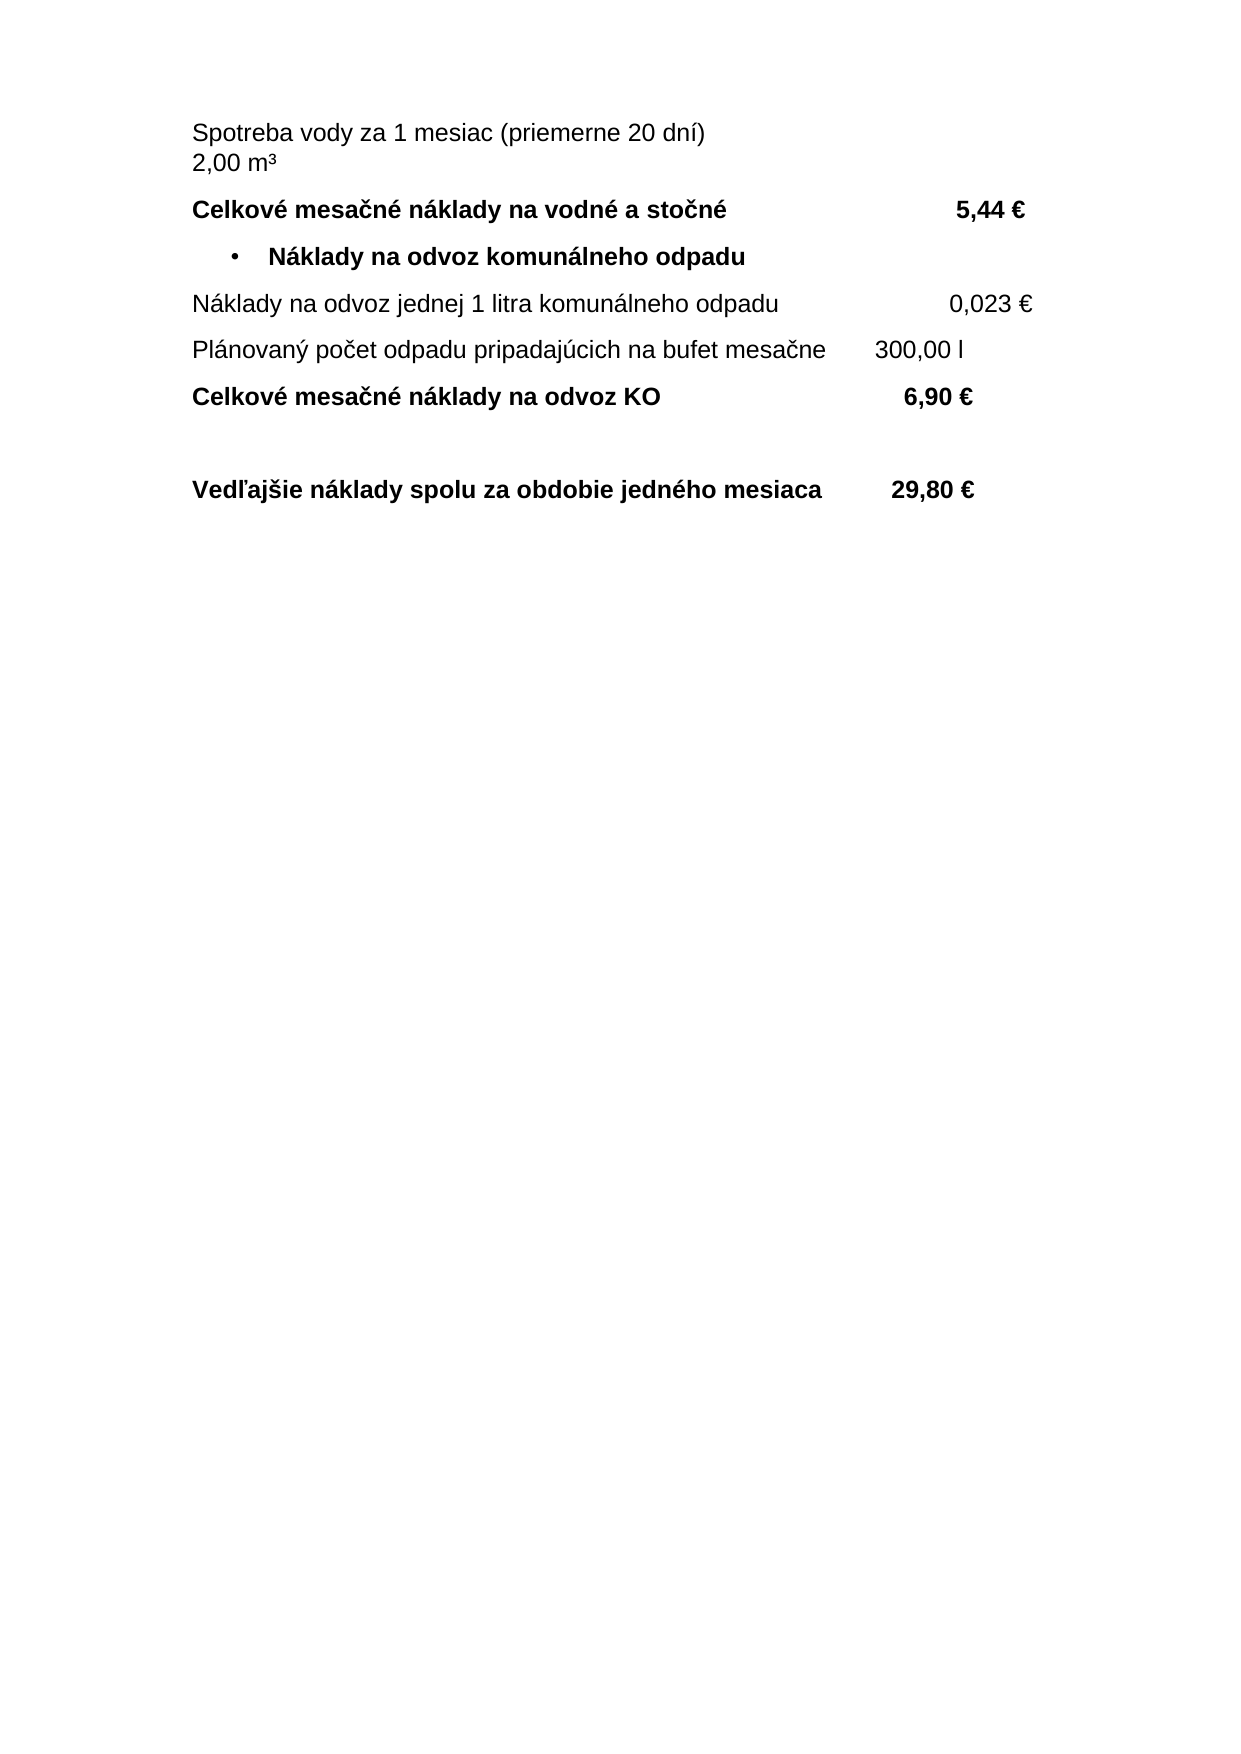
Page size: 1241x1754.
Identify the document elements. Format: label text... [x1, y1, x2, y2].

text Náklady na odvoz jednej 1 litra komunálneho odpadu 0,023 € [192, 289, 1122, 317]
text Plánovaný počet odpadu pripadajúcich na bufet mesačne 300,00 l [192, 335, 1122, 364]
list Náklady na odvoz komunálneho odpadu [231, 242, 1122, 271]
text Celkové mesačné náklady na vodné a stočné 5,44 € [192, 195, 1122, 224]
text Celkové mesačné náklady na odvoz KO 6,90 € [192, 382, 1122, 411]
text Spotreba vody za 1 mesiac (priemerne 20 dní) 2,00 m³ [192, 118, 1122, 177]
text Vedľajšie náklady spolu za obdobie jedného mesiaca 29,80 € [192, 475, 1122, 504]
